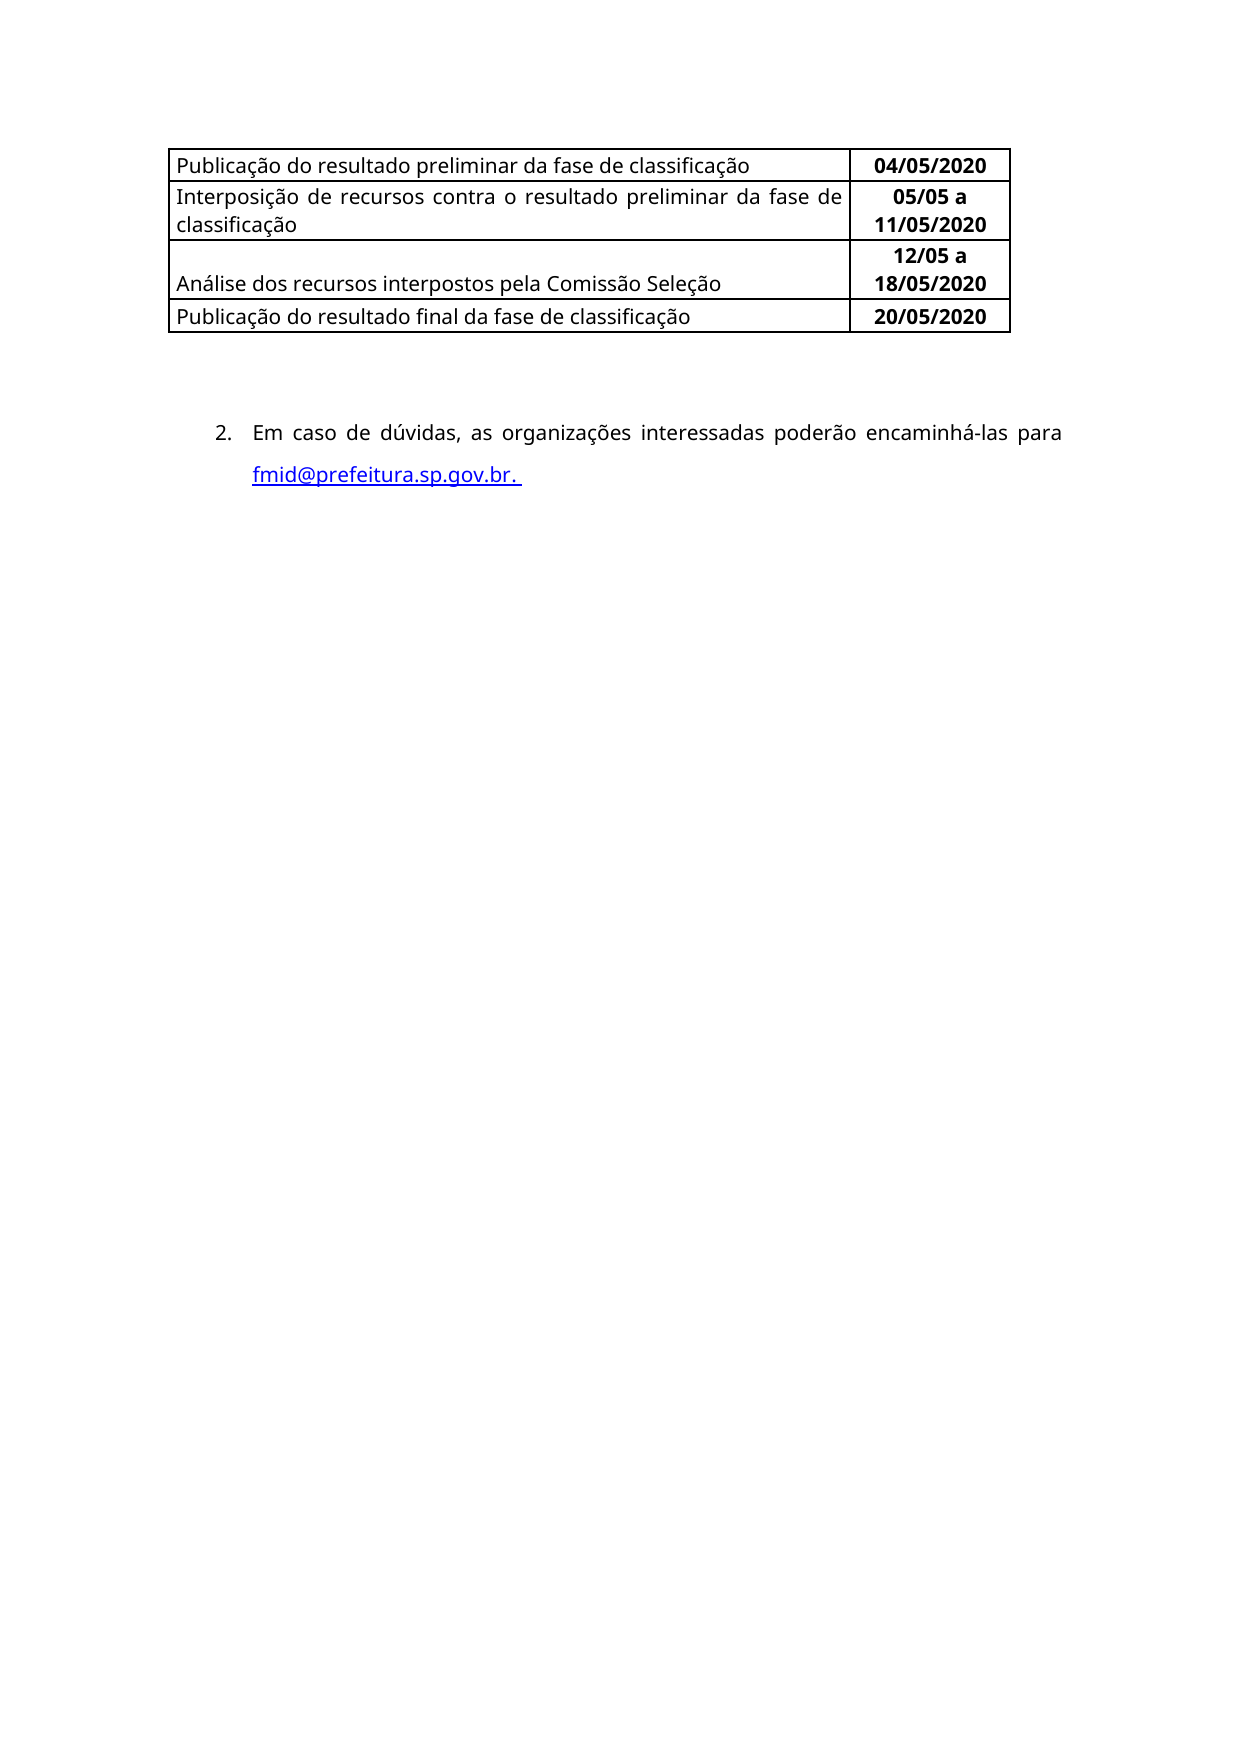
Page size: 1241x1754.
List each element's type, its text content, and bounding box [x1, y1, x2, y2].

list Em caso de dúvidas, as organizações interessadas poderão encaminhá-las para fmid@prefeitura.sp.gov.br. [215, 418, 1063, 489]
table_cell Análise dos recursos interpostos pela Comissão Seleção [170, 241, 849, 298]
table_cell Publicação do resultado preliminar da fase de classificação [170, 150, 849, 180]
table_cell 12/05 a 18/05/2020 [851, 241, 1009, 298]
table_cell 04/05/2020 [851, 150, 1009, 180]
table_cell 20/05/2020 [851, 300, 1009, 331]
table_cell Interposição de recursos contra o resultado preliminar da fase de classificação [170, 182, 849, 239]
table_cell 05/05 a 11/05/2020 [851, 182, 1009, 239]
table_cell Publicação do resultado final da fase de classificação [170, 300, 849, 331]
